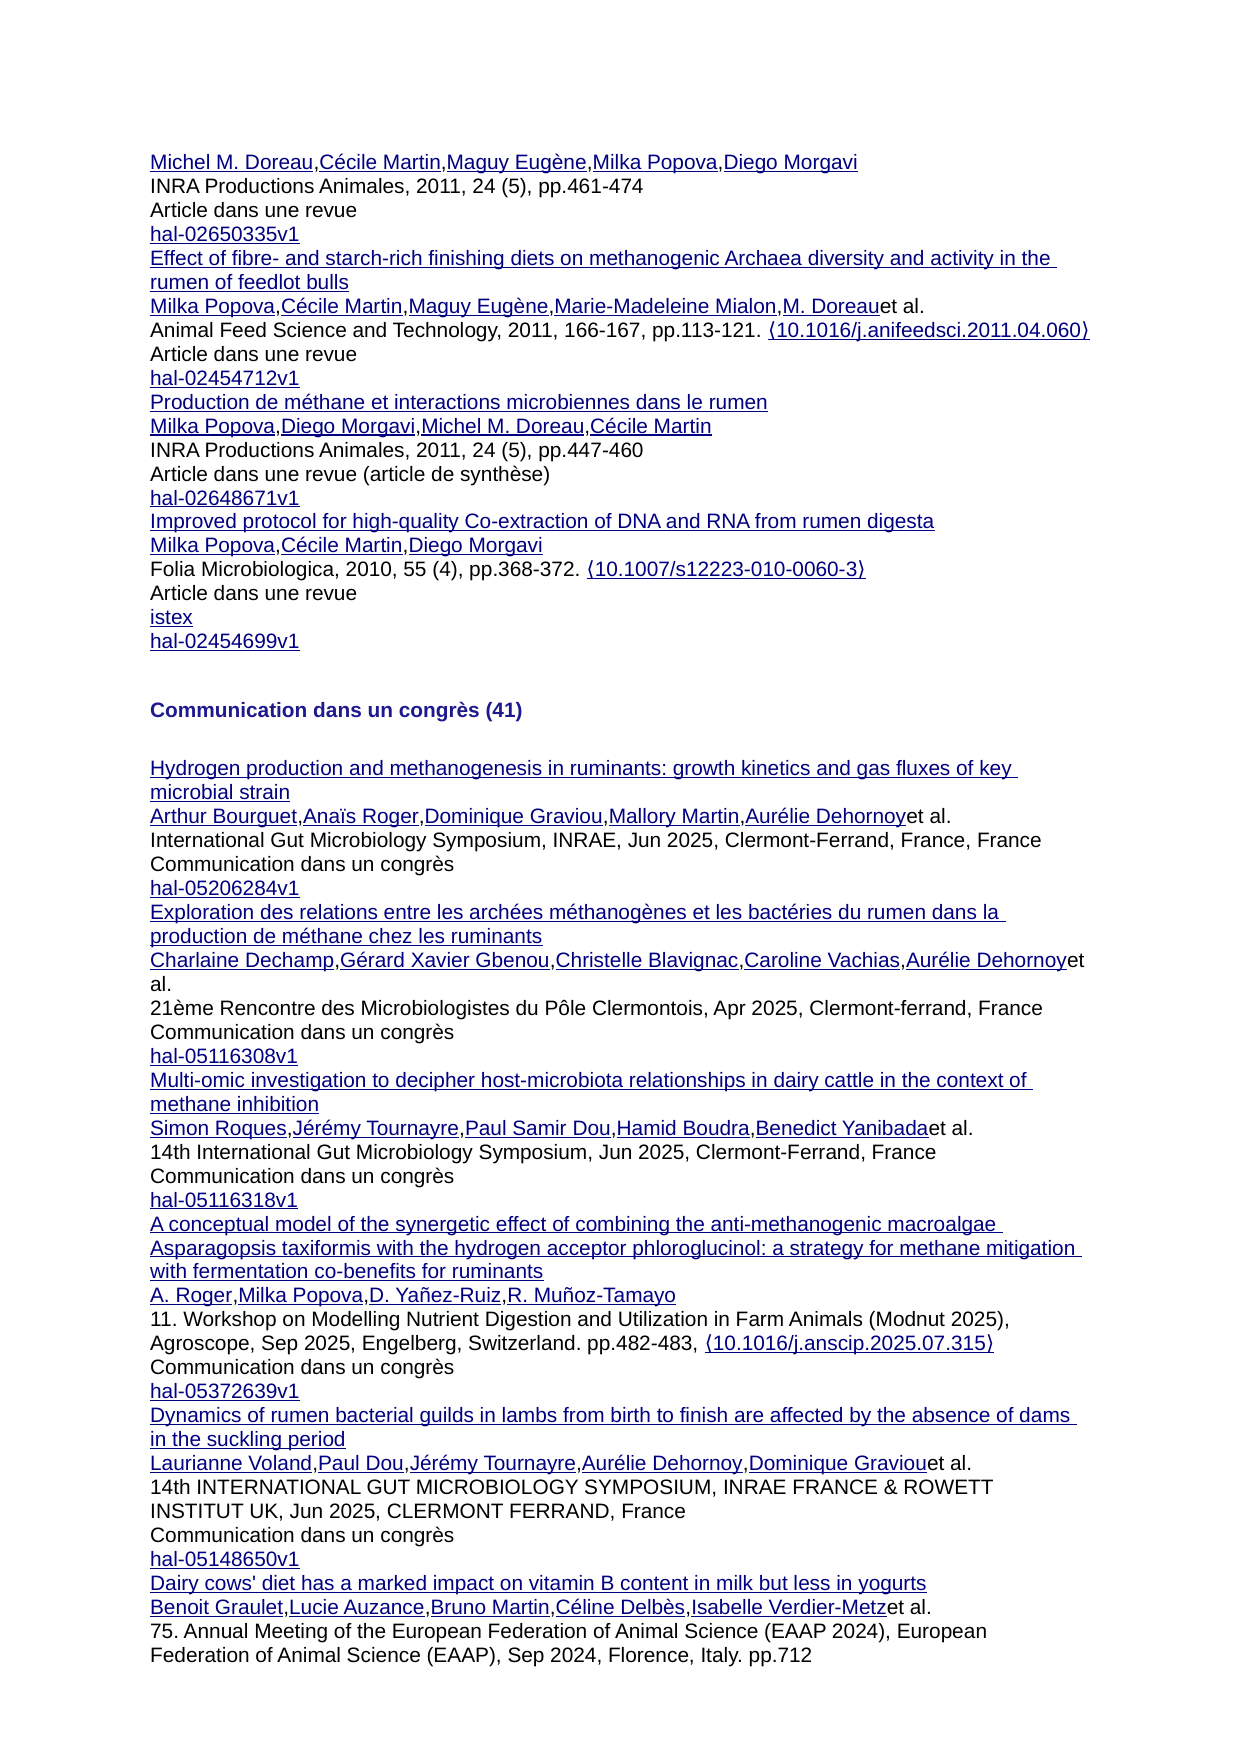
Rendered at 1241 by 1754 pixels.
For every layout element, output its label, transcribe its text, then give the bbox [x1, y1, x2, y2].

table_cell Michel M. Doreau,Cécile Martin,Maguy Eugène,Milka Popova,Diego Morgavi INRA Productions Animales, 2011, 24 (5), pp.461-474 Article dans une revue hal-02650335v1 [150, 150, 1090, 246]
table_cell Effect of fibre- and starch-rich finishing diets on methanogenic Archaea diversity and activity in the rumen of feedlot bulls Milka Popova,Cécile Martin,Maguy Eugène,Marie-Madeleine Mialon,M. Doreauet al. Animal Feed Science and Technology, 2011, 166-167, pp.113-121. ⟨10.1016/j.anifeedsci.2011.04.060⟩ Article dans une revue hal-02454712v1 [150, 246, 1090, 389]
table_cell Improved protocol for high-quality Co-extraction of DNA and RNA from rumen digesta Milka Popova,Cécile Martin,Diego Morgavi Folia Microbiologica, 2010, 55 (4), pp.368-372. ⟨10.1007/s12223-010-0060-3⟩ Article dans une revue istex hal-02454699v1 [150, 509, 1090, 653]
subtitle Communication dans un congrès (41) [150, 698, 1090, 722]
table_cell A conceptual model of the synergetic effect of combining the anti-methanogenic macroalgae Asparagopsis taxiformis with the hydrogen acceptor phloroglucinol: a strategy for methane mitigation with fermentation co-benefits for ruminants A. Roger,Milka Popova,D. Yañez-Ruiz,R. Muñoz-Tamayo 11. Workshop on Modelling Nutrient Digestion and Utilization in Farm Animals (Modnut 2025), Agroscope, Sep 2025, Engelberg, Switzerland. pp.482-483, ⟨10.1016/j.anscip.2025.07.315⟩ Communication dans un congrès hal-05372639v1 [150, 1211, 1090, 1403]
table_cell Production de méthane et interactions microbiennes dans le rumen Milka Popova,Diego Morgavi,Michel M. Doreau,Cécile Martin INRA Productions Animales, 2011, 24 (5), pp.447-460 Article dans une revue (article de synthèse) hal-02648671v1 [150, 390, 1090, 509]
table_cell Multi-omic investigation to decipher host-microbiota relationships in dairy cattle in the context of methane inhibition Simon Roques,Jérémy Tournayre,Paul Samir Dou,Hamid Boudra,Benedict Yanibadaet al. 14th International Gut Microbiology Symposium, Jun 2025, Clermont-Ferrand, France Communication dans un congrès hal-05116318v1 [150, 1068, 1090, 1211]
table_cell Dynamics of rumen bacterial guilds in lambs from birth to finish are affected by the absence of dams in the suckling period Laurianne Voland,Paul Dou,Jérémy Tournayre,Aurélie Dehornoy,Dominique Graviouet al. 14th INTERNATIONAL GUT MICROBIOLOGY SYMPOSIUM, INRAE FRANCE & ROWETT INSTITUT UK, Jun 2025, CLERMONT FERRAND, France Communication dans un congrès hal-05148650v1 [150, 1403, 1090, 1571]
table_cell Exploration des relations entre les archées méthanogènes et les bactéries du rumen dans la production de méthane chez les ruminants Charlaine Dechamp,Gérard Xavier Gbenou,Christelle Blavignac,Caroline Vachias,Aurélie Dehornoyet al. 21ème Rencontre des Microbiologistes du Pôle Clermontois, Apr 2025, Clermont-ferrand, France Communication dans un congrès hal-05116308v1 [150, 900, 1090, 1068]
table_header Hydrogen production and methanogenesis in ruminants: growth kinetics and gas fluxes of key microbial strain Arthur Bourguet,Anaïs Roger,Dominique Graviou,Mallory Martin,Aurélie Dehornoyet al. International Gut Microbiology Symposium, INRAE, Jun 2025, Clermont-Ferrand, France, France Communication dans un congrès hal-05206284v1 [150, 756, 1090, 900]
table_cell Dairy cows' diet has a marked impact on vitamin B content in milk but less in yogurts Benoit Graulet,Lucie Auzance,Bruno Martin,Céline Delbès,Isabelle Verdier-Metzet al. 75. Annual Meeting of the European Federation of Animal Science (EAAP 2024), European Federation of Animal Science (EAAP), Sep 2024, Florence, Italy. pp.712 [150, 1571, 1090, 1667]
